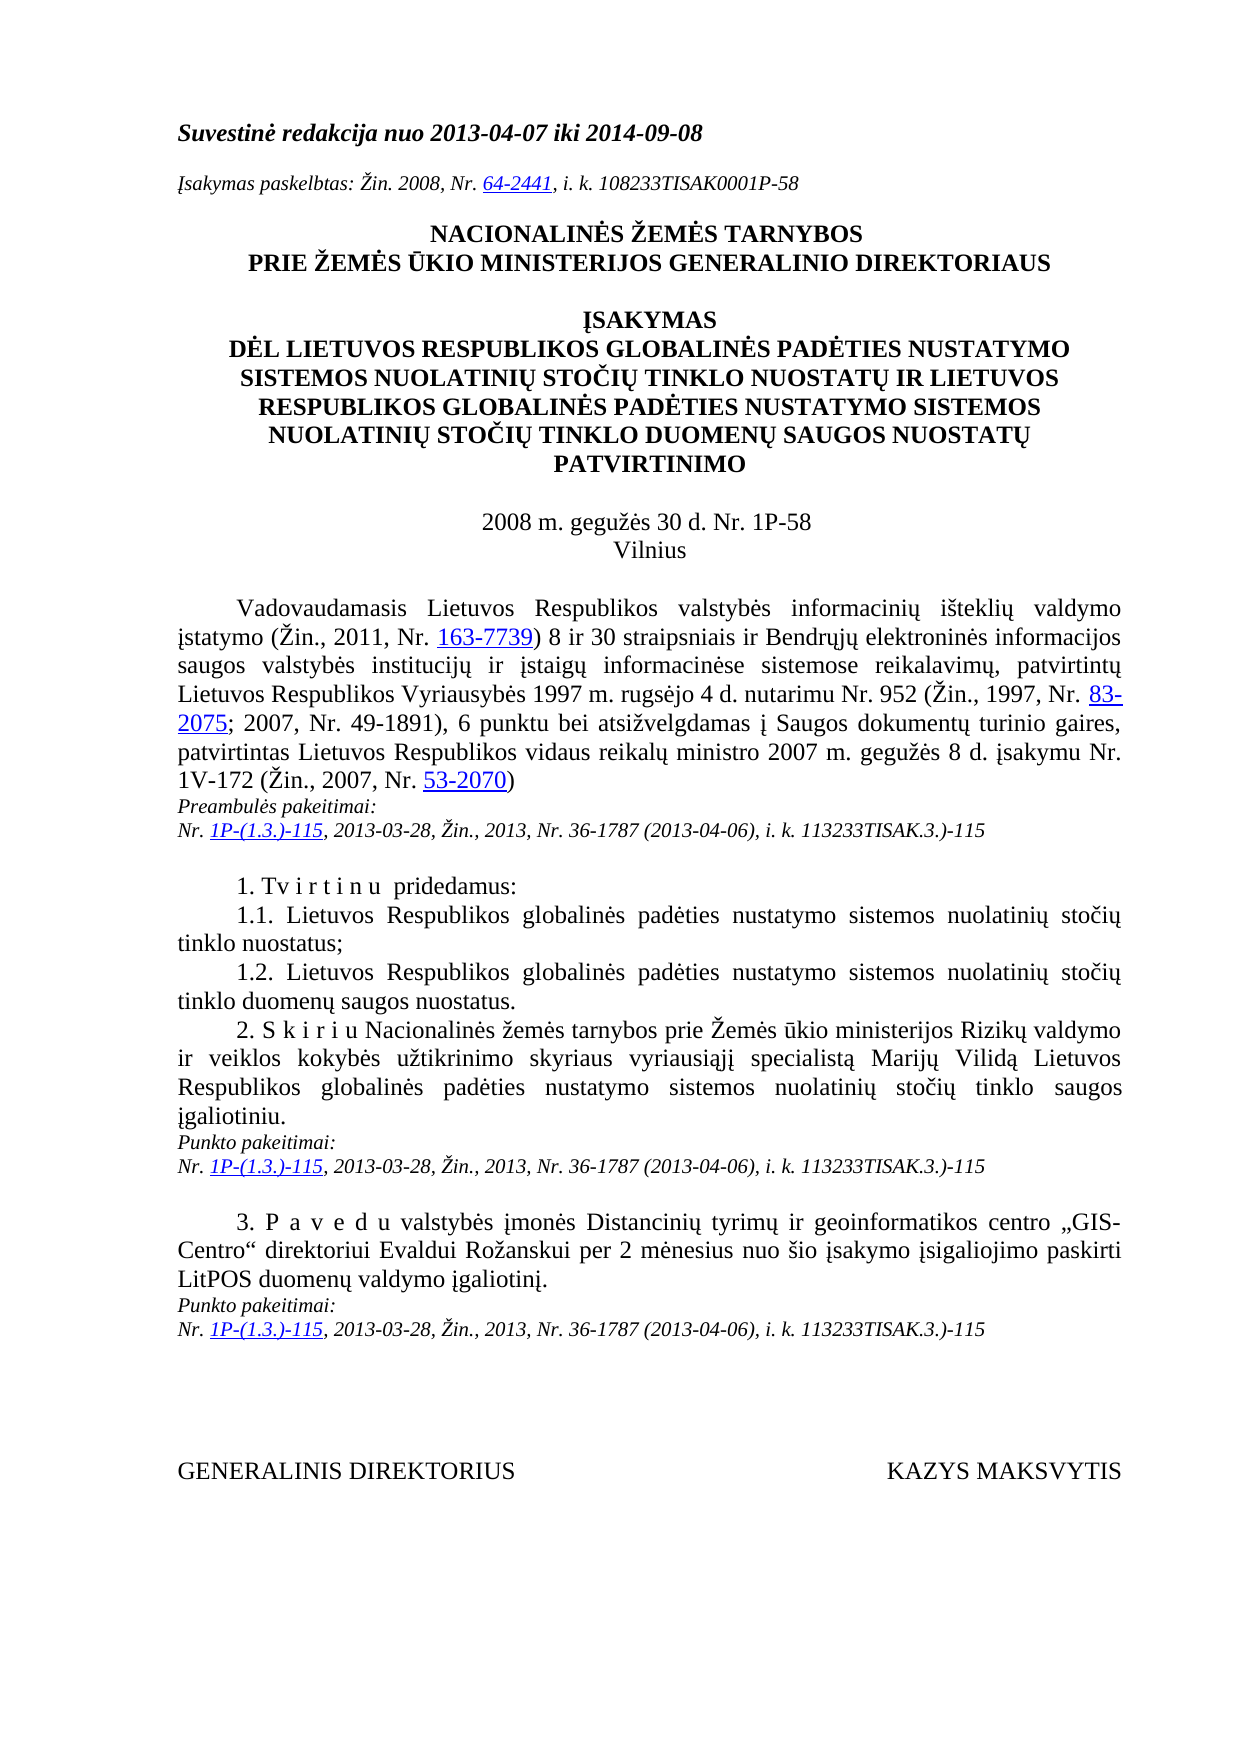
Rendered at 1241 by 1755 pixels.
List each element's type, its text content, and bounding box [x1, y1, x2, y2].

text NACIONALINĖS ŽEMĖS TARNYBOS PRIE ŽEMĖS ŪKIO MINISTERIJOS GENERALINIO DIREKTORIAUS [177, 219, 1122, 277]
text 1.2. Lietuvos Respublikos globalinės padėties nustatymo sistemos nuolatinių stočių tinklo duomenų saugos nuostatus. [177, 957, 1122, 1015]
text Įsakymas paskelbtas: Žin. 2008, Nr. 64-2441, i. k. 108233TISAK0001P-58 [177, 171, 1122, 195]
text Nr. 1P-(1.3.)-115, 2013-03-28, Žin., 2013, Nr. 36-1787 (2013-04-06), i. k. 113233TISAK.3.)-115 [177, 1154, 1122, 1178]
text ĮSAKYMAS [177, 305, 1122, 334]
text Vadovaudamasis Lietuvos Respublikos valstybės informacinių išteklių valdymo įstatymo (Žin., 2011, Nr. 163-7739) 8 ir 30 straipsniais ir Bendrųjų elektroninės informacijos saugos valstybės institucijų ir įstaigų informacinėse sistemose reikalavimų, patvirtintų Lietuvos Respublikos Vyriausybės 1997 m. rugsėjo 4 d. nutarimu Nr. 952 (Žin., 1997, Nr. 83-2075; 2007, Nr. 49-1891), 6 punktu bei atsižvelgdamas į Saugos dokumentų turinio gaires, patvirtintas Lietuvos Respublikos vidaus reikalų ministro 2007 m. gegužės 8 d. įsakymu Nr. 1V-172 (Žin., 2007, Nr. 53-2070) [177, 593, 1122, 794]
text Suvestinė redakcija nuo 2013-04-07 iki 2014-09-08 [177, 118, 1122, 147]
text GENERALINIS DIREKTORIUS KAZYS MAKSVYTIS [177, 1456, 1122, 1485]
text DĖL LIETUVOS RESPUBLIKOS GLOBALINĖS PADĖTIES NUSTATYMO SISTEMOS NUOLATINIŲ STOČIŲ TINKLO NUOSTATŲ IR LIETUVOS RESPUBLIKOS GLOBALINĖS PADĖTIES NUSTATYMO SISTEMOS NUOLATINIŲ STOČIŲ TINKLO DUOMENŲ SAUGOS NUOSTATŲ PATVIRTINIMO [177, 334, 1122, 478]
text Punkto pakeitimai: [177, 1130, 1122, 1154]
text Vilnius [177, 535, 1122, 564]
text Punkto pakeitimai: [177, 1293, 1122, 1317]
text 2008 m. gegužės 30 d. Nr. 1P-58 [177, 507, 1122, 535]
text Preambulės pakeitimai: [177, 794, 1122, 818]
text 1.1. Lietuvos Respublikos globalinės padėties nustatymo sistemos nuolatinių stočių tinklo nuostatus; [177, 900, 1122, 957]
text 3. P a v e d u valstybės įmonės Distancinių tyrimų ir geoinformatikos centro „GIS-Centro“ direktoriui Evaldui Rožanskui per 2 mėnesius nuo šio įsakymo įsigaliojimo paskirti LitPOS duomenų valdymo įgaliotinį. [177, 1207, 1122, 1293]
text Nr. 1P-(1.3.)-115, 2013-03-28, Žin., 2013, Nr. 36-1787 (2013-04-06), i. k. 113233TISAK.3.)-115 [177, 1317, 1122, 1341]
text 2. S k i r i u Nacionalinės žemės tarnybos prie Žemės ūkio ministerijos Rizikų valdymo ir veiklos kokybės užtikrinimo skyriaus vyriausiąjį specialistą Marijų Vilidą Lietuvos Respublikos globalinės padėties nustatymo sistemos nuolatinių stočių tinklo saugos įgaliotiniu. [177, 1015, 1122, 1130]
text Nr. 1P-(1.3.)-115, 2013-03-28, Žin., 2013, Nr. 36-1787 (2013-04-06), i. k. 113233TISAK.3.)-115 [177, 818, 1122, 842]
text 1. Tvirtinu pridedamus: [177, 871, 1122, 900]
